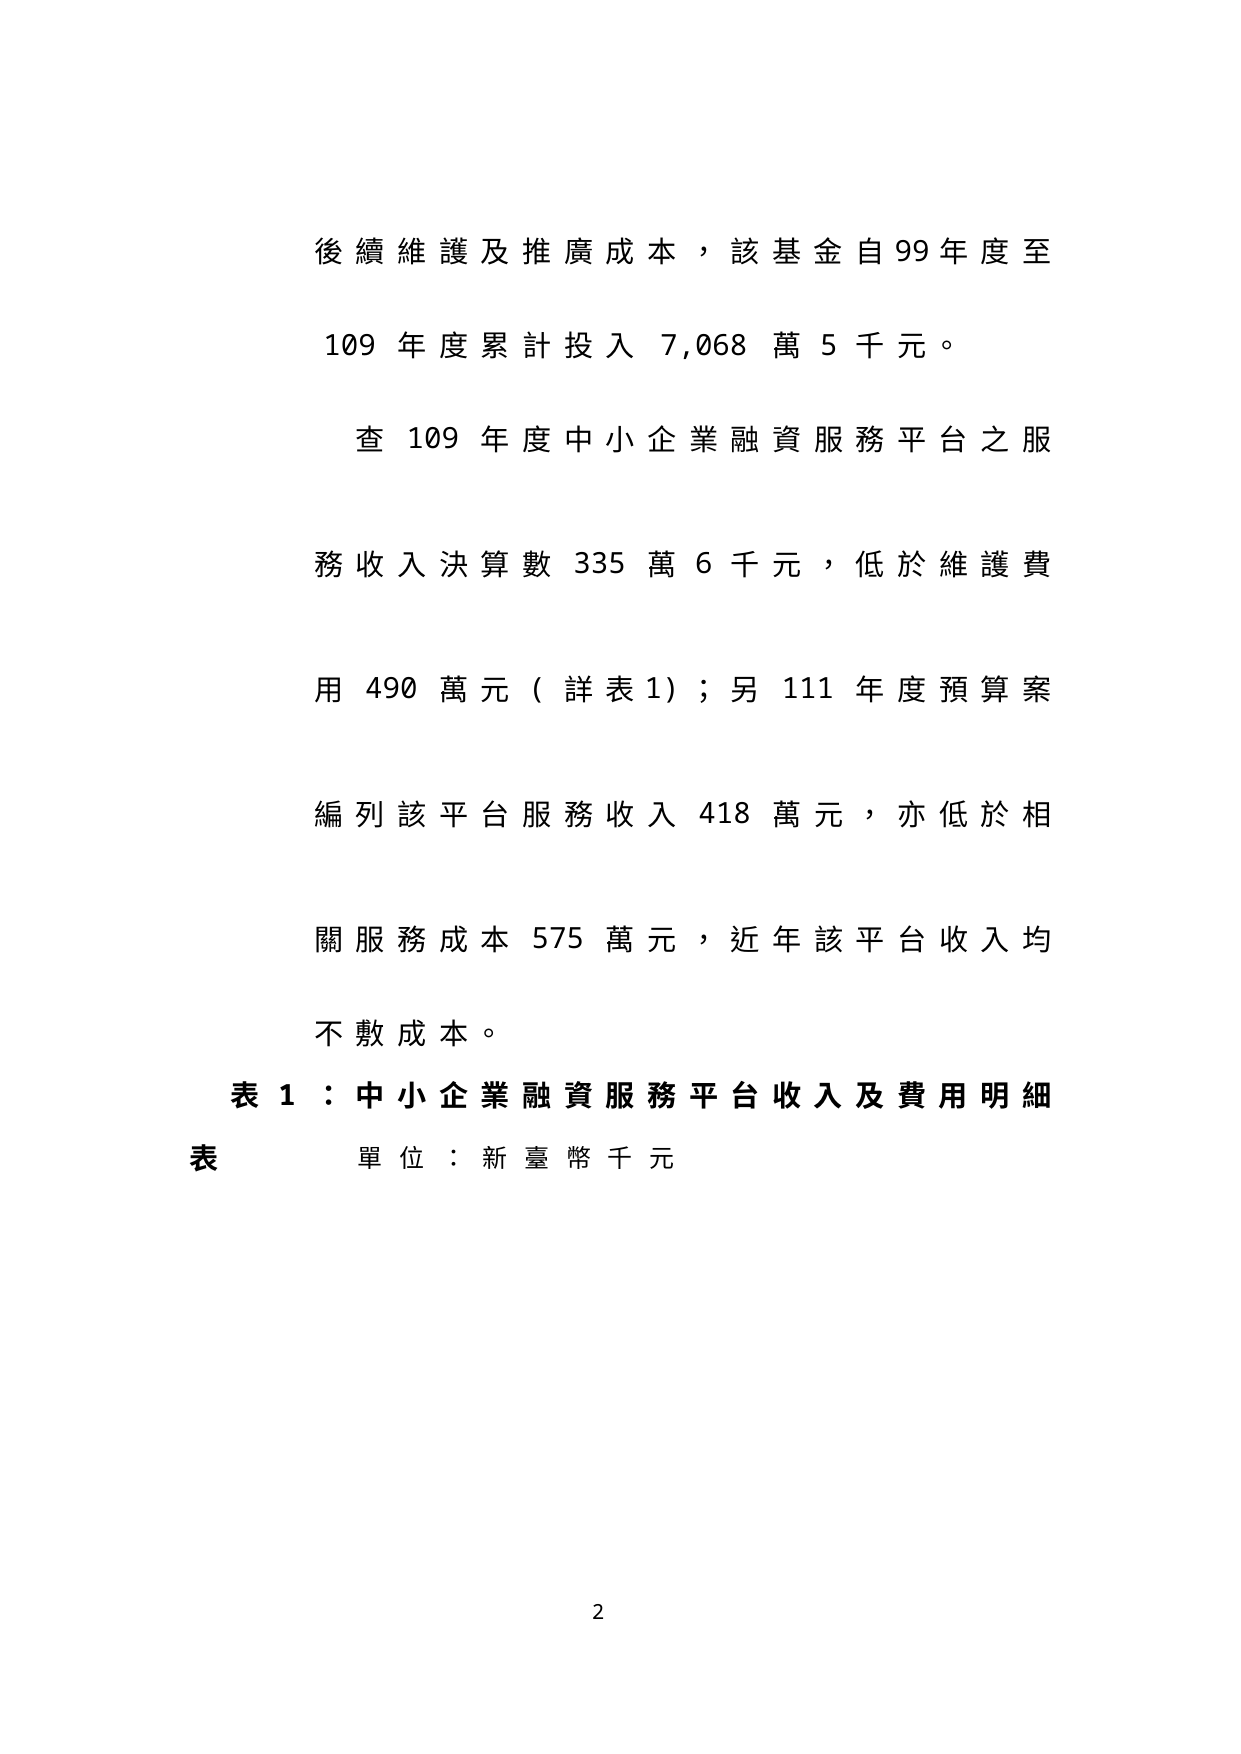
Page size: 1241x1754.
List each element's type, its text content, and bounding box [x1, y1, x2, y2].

text 後續維護及推廣成本，該基金自99年度至109年度累計投入7,068萬5千元。 [271, 177, 1058, 365]
text 查109年度中小企業融資服務平台之服務收入決算數335萬6千元，低於維護費用490萬元(詳表1)；另111年度預算案編列該平台服務收入418萬元，亦低於相關服務成本575萬元，近年該平台收入均不敷成本。 [271, 365, 1058, 1052]
text 表1：中小企業融資服務平台收入及費用明細表 單位：新臺幣千元 [183, 1052, 1058, 1177]
